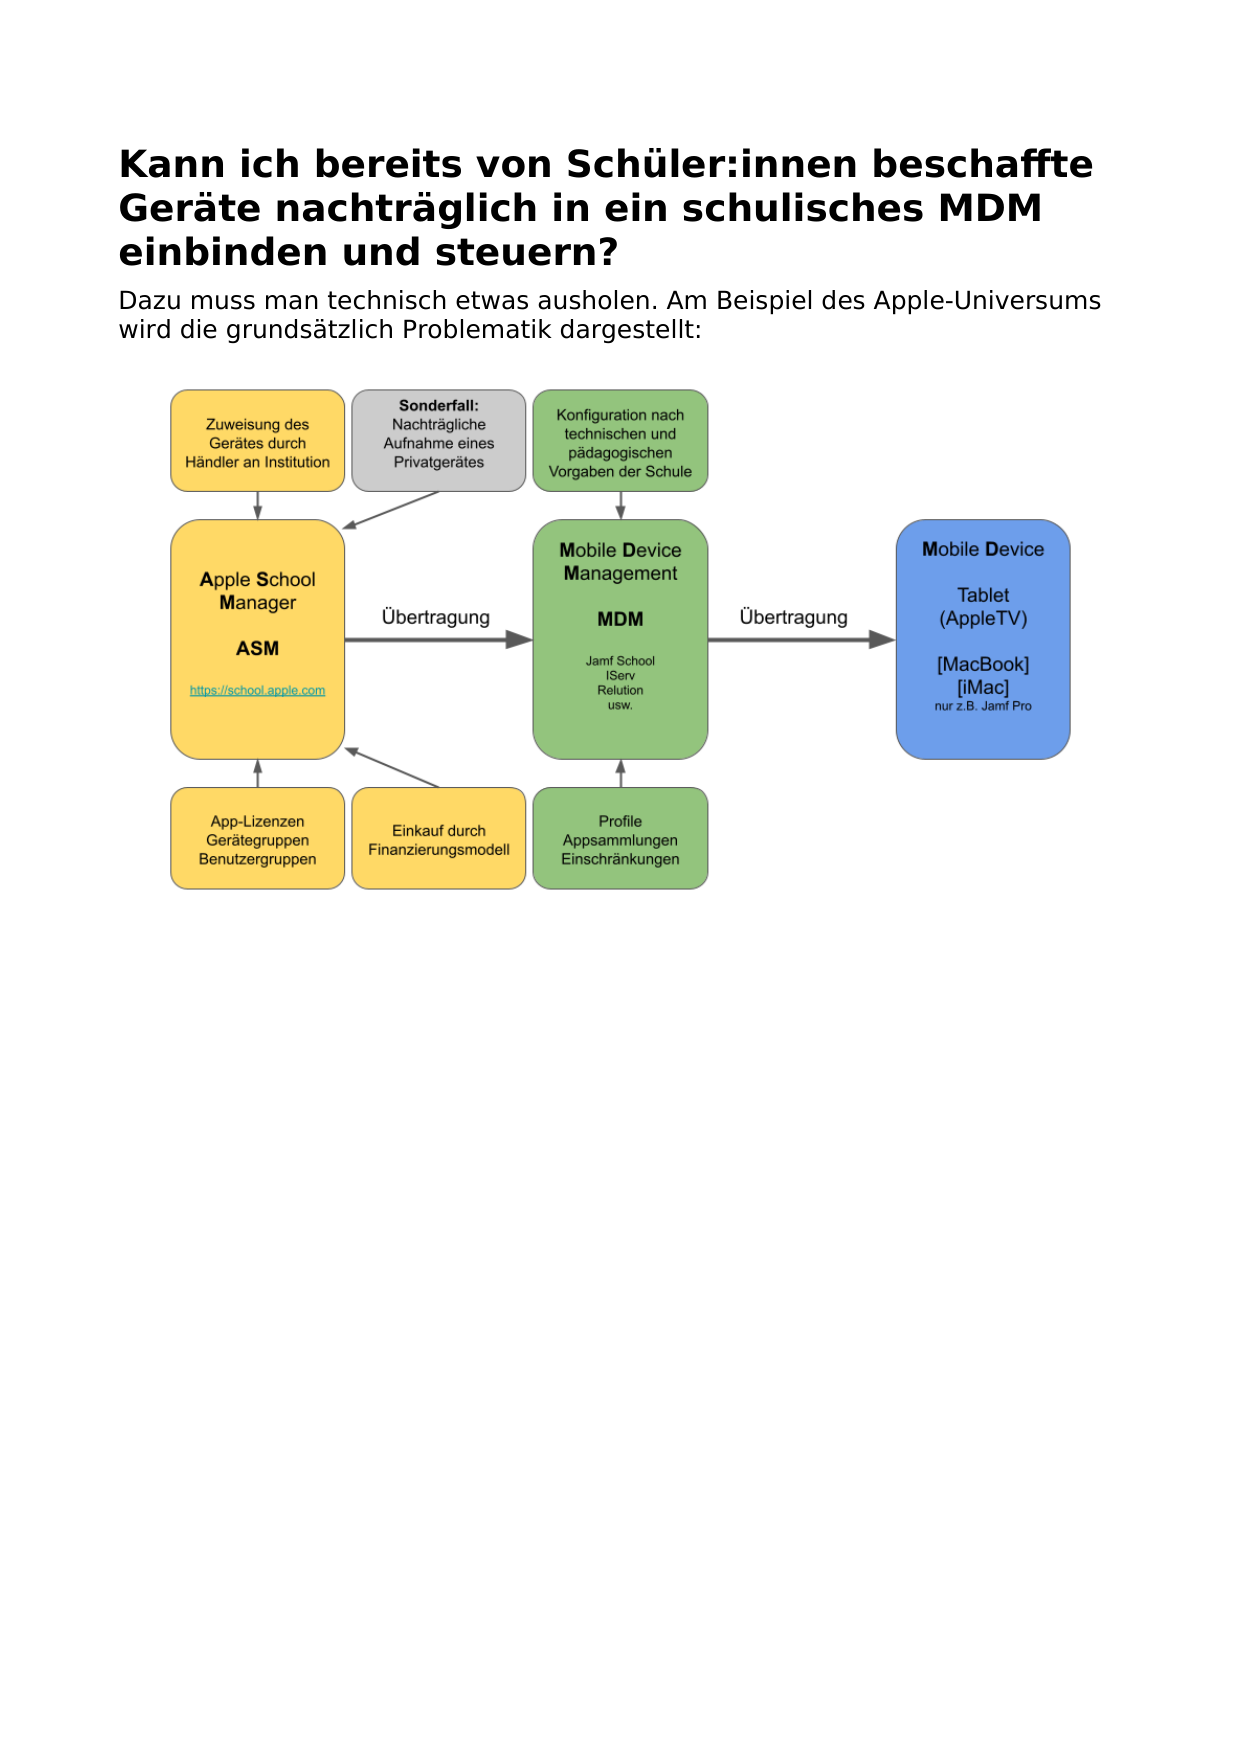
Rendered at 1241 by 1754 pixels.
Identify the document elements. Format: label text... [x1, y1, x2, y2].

subtitle Kann ich bereits von Schüler:innen beschaffte Geräte nachträglich in ein schulisches MDM einbinden und steuern? [118, 143, 1122, 274]
text Dazu muss man technisch etwas ausholen. Am Beispiel des Apple-Universums wird die grundsätzlich Problematik dargestellt: [118, 287, 1122, 345]
picture [118, 357, 1123, 922]
